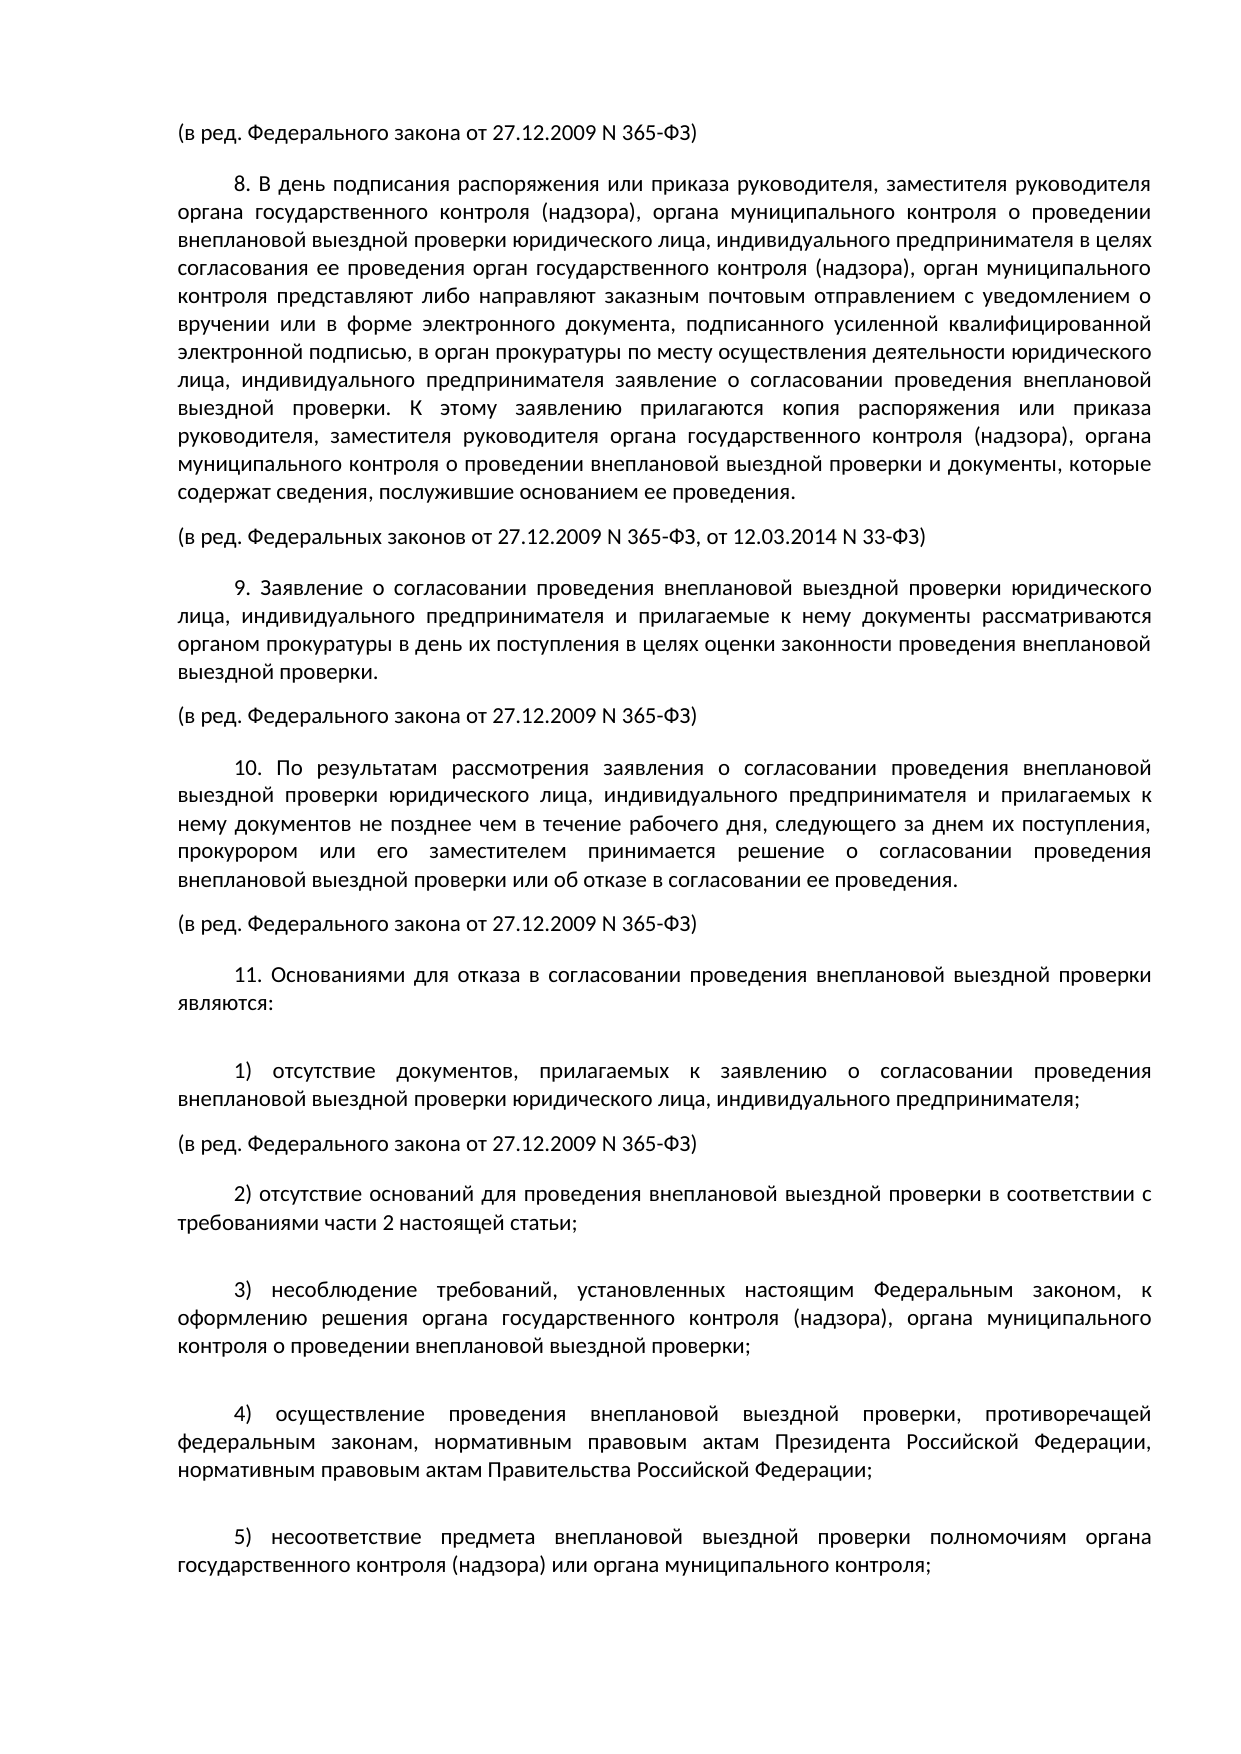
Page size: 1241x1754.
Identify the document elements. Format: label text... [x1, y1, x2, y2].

text 5) несоответствие предмета внеплановой выездной проверки полномочиям органа государственного контроля (надзора) или органа муниципального контроля; [177, 1522, 1152, 1578]
text 11. Основаниями для отказа в согласовании проведения внеплановой выездной проверки являются: [177, 960, 1152, 1016]
text (в ред. Федерального закона от 27.12.2009 N 365-ФЗ) [177, 702, 1152, 730]
text (в ред. Федерального закона от 27.12.2009 N 365-ФЗ) [177, 909, 1152, 937]
text (в ред. Федерального закона от 27.12.2009 N 365-ФЗ) [177, 1129, 1152, 1157]
text (в ред. Федерального закона от 27.12.2009 N 365-ФЗ) [177, 118, 1152, 146]
text (в ред. Федеральных законов от 27.12.2009 N 365-ФЗ, от 12.03.2014 N 33-ФЗ) [177, 522, 1152, 550]
text 4) осуществление проведения внеплановой выездной проверки, противоречащей федеральным законам, нормативным правовым актам Президента Российской Федерации, нормативным правовым актам Правительства Российской Федерации; [177, 1399, 1152, 1483]
text 9. Заявление о согласовании проведения внеплановой выездной проверки юридического лица, индивидуального предпринимателя и прилагаемые к нему документы рассматриваются органом прокуратуры в день их поступления в целях оценки законности проведения внеплановой выездной проверки. [177, 573, 1152, 685]
text 2) отсутствие оснований для проведения внеплановой выездной проверки в соответствии с требованиями части 2 настоящей статьи; [177, 1179, 1152, 1236]
text 8. В день подписания распоряжения или приказа руководителя, заместителя руководителя органа государственного контроля (надзора), органа муниципального контроля о проведении внеплановой выездной проверки юридического лица, индивидуального предпринимателя в целях согласования ее проведения орган государственного контроля (надзора), орган муниципального контроля представляют либо направляют заказным почтовым отправлением с уведомлением о вручении или в форме электронного документа, подписанного усиленной квалифицированной электронной подписью, в орган прокуратуры по месту осуществления деятельности юридического лица, индивидуального предпринимателя заявление о согласовании проведения внеплановой выездной проверки. К этому заявлению прилагаются копия распоряжения или приказа руководителя, заместителя руководителя органа государственного контроля (надзора), органа муниципального контроля о проведении внеплановой выездной проверки и документы, которые содержат сведения, послужившие основанием ее проведения. [177, 169, 1152, 505]
text 10. По результатам рассмотрения заявления о согласовании проведения внеплановой выездной проверки юридического лица, индивидуального предпринимателя и прилагаемых к нему документов не позднее чем в течение рабочего дня, следующего за днем их поступления, прокурором или его заместителем принимается решение о согласовании проведения внеплановой выездной проверки или об отказе в согласовании ее проведения. [177, 753, 1152, 893]
text 3) несоблюдение требований, установленных настоящим Федеральным законом, к оформлению решения органа государственного контроля (надзора), органа муниципального контроля о проведении внеплановой выездной проверки; [177, 1275, 1152, 1359]
text 1) отсутствие документов, прилагаемых к заявлению о согласовании проведения внеплановой выездной проверки юридического лица, индивидуального предпринимателя; [177, 1056, 1152, 1112]
